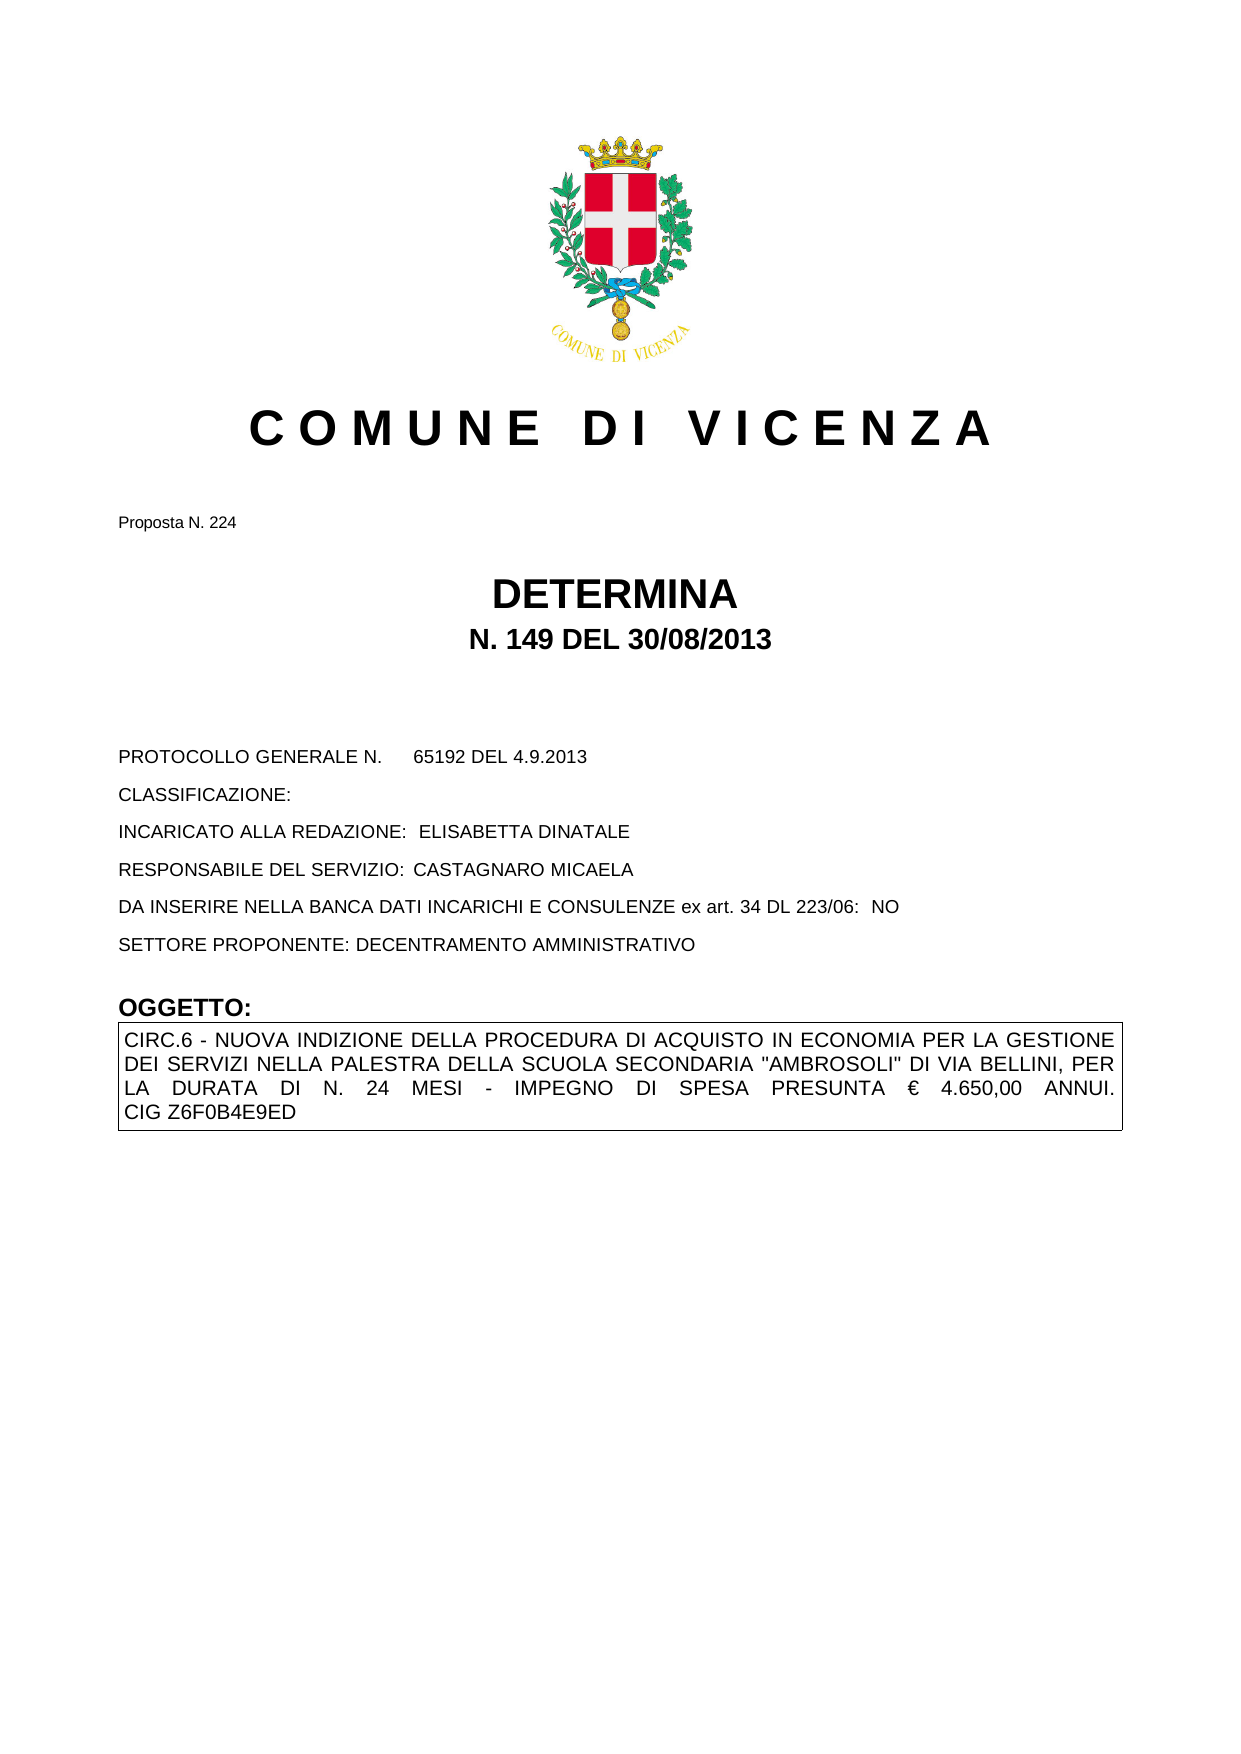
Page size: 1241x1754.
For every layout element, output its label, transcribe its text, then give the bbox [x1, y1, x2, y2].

text OGGETTO: [118, 993, 1122, 1022]
text DA INSERIRE NELLA BANCA DATI INCARICHI E CONSULENZE ex art. 34 DL 223/06: NO [118, 880, 1122, 918]
text SETTORE PROPONENTE: DECENTRAMENTO AMMINISTRATIVO [118, 918, 1122, 955]
text CLASSIFICAZIONE: [118, 768, 1122, 805]
text PROTOCOLLO GENERALE N. 65192 DEL 4.9.2013 [118, 730, 1122, 768]
text DETERMINA [118, 570, 1122, 618]
text N. 149 DEL 30/08/2013 [118, 618, 1122, 655]
text C O M U N E D I V I C E N Z A [118, 399, 1122, 456]
table_header [118, 456, 1122, 495]
text INCARICATO ALLA REDAZIONE: ELISABETTA DINATALE [118, 805, 1122, 843]
text RESPONSABILE DEL SERVIZIO: CASTAGNARO MICAELA [118, 843, 1122, 880]
table_header CIRC.6 - NUOVA INDIZIONE DELLA PROCEDURA DI ACQUISTO IN ECONOMIA PER LA GESTIONE DEI SERVIZI NELLA PALESTRA DELLA SCUOLA SECONDARIA "AMBROSOLI" DI VIA BELLINI, PER LA DURATA DI N. 24 MESI - IMPEGNO DI SPESA PRESUNTA € 4.650,00 ANNUI. CIG Z6F0B4E9ED [119, 1023, 1122, 1129]
picture [547, 136, 693, 362]
text Proposta N. 224 [118, 495, 1122, 532]
